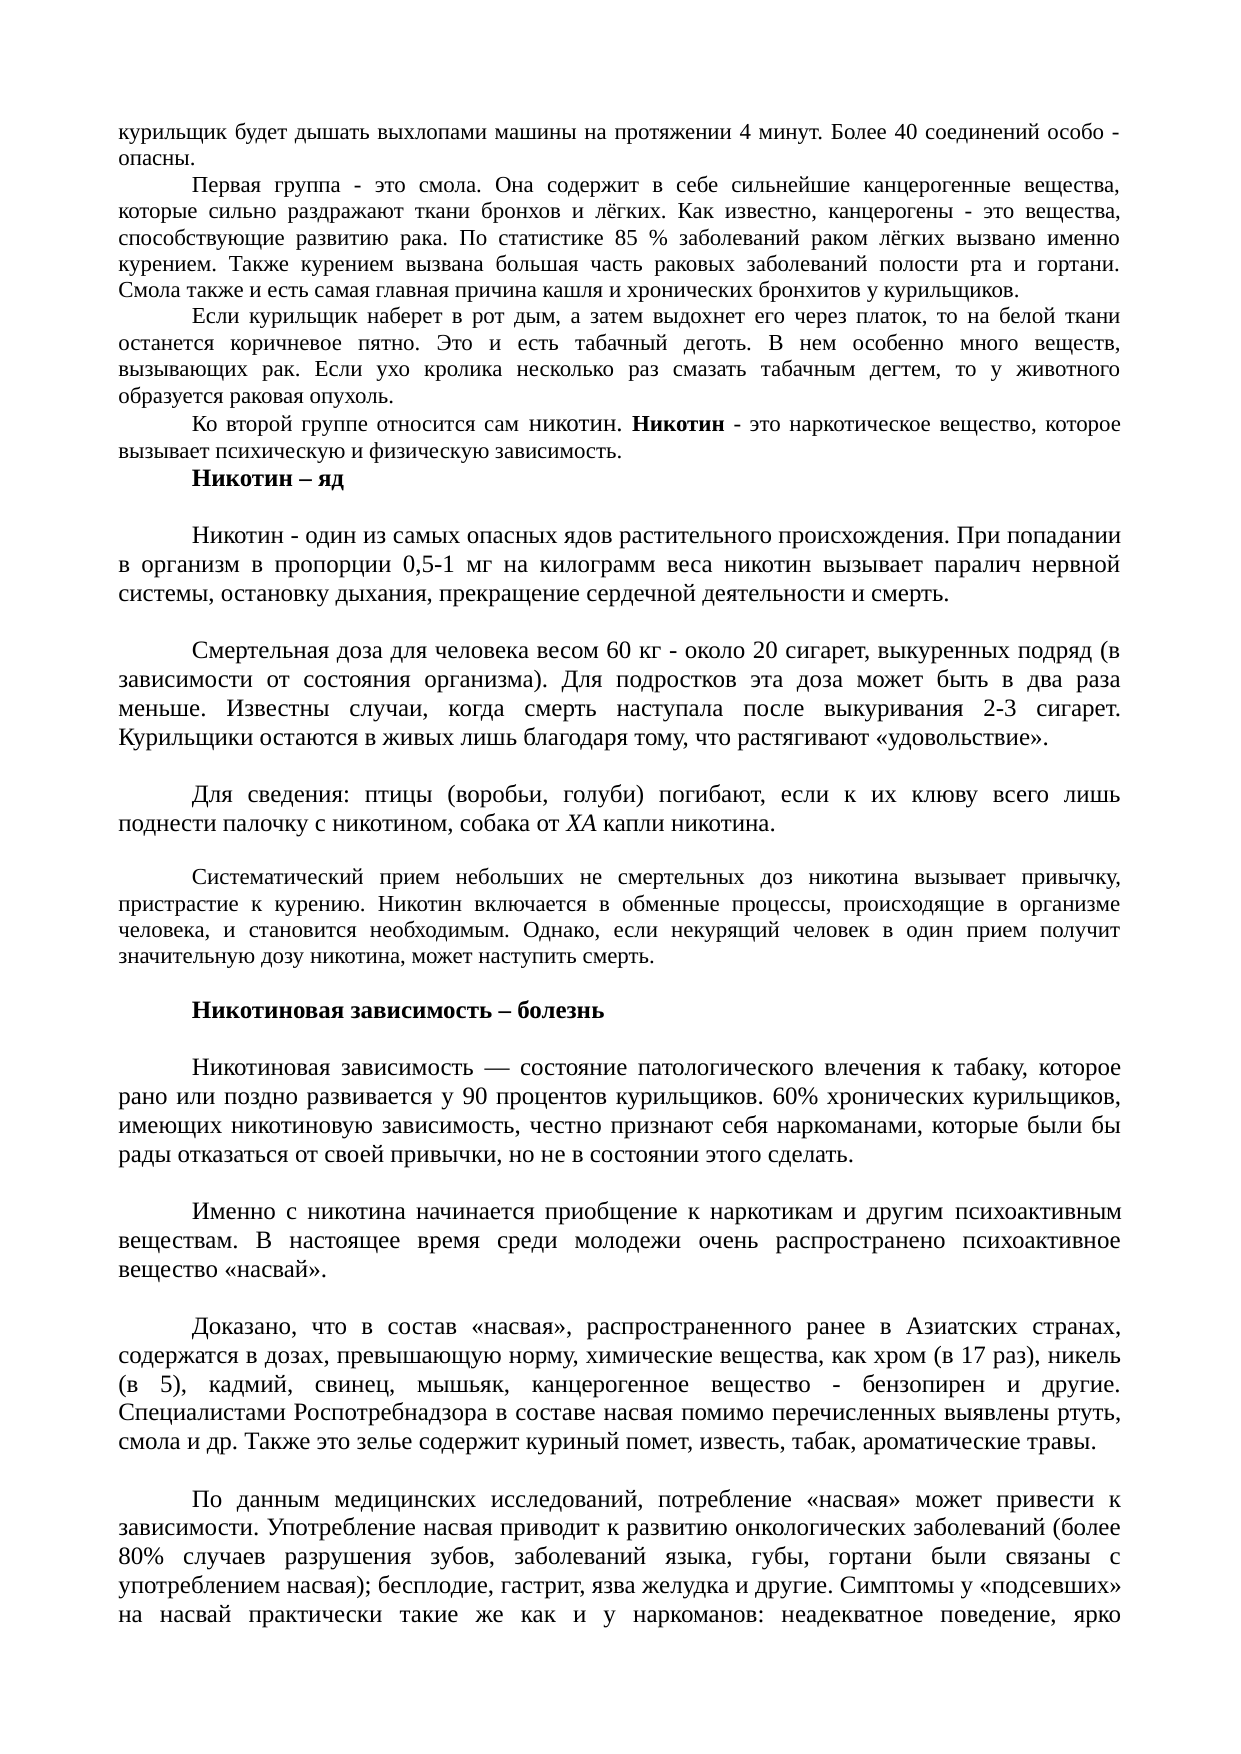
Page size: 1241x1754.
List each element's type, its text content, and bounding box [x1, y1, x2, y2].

text Если курильщик наберет в рот дым, а затем выдохнет его через платок, то на белой ткани останется коричневое пятно. Это и есть табачный деготь. В нем особенно много веществ, вызывающих рак. Если ухо кролика несколько раз смазать табачным дегтем, то у животного образуется раковая опухоль. [118, 303, 1122, 408]
text Никотин - один из самых опасных ядов растительного происхождения. При попадании в организм в пропорции 0,5-1 мг на килограмм веса никотин вызывает паралич нервной системы, остановку дыхания, прекращение сердечной деятельности и смерть. [118, 521, 1122, 607]
text Ко второй группе относится сам никотин. Никотин - это наркотическое вещество, которое вызывает психическую и физическую зависимость. [118, 408, 1122, 463]
text Никотиновая зависимость — состояние патологического влечения к табаку, которое рано или поздно развивается у 90 процентов курильщиков. 60% хронических курильщиков, имеющих никотиновую зависимость, честно признают себя наркоманами, которые были бы рады отказаться от своей привычки, но не в состоянии этого сделать. [118, 1052, 1122, 1167]
text Доказано, что в состав «насвая», распространенного ранее в Азиатских странах, содержатся в дозах, превышающую норму, химические вещества, как хром (в 17 раз), никель (в 5), кадмий, свинец, мышьяк, канцерогенное вещество - бензопирен и другие. Специалистами Роспотребнадзора в составе насвая помимо перечисленных выявлены ртуть, смола и др. Также это зелье содержит куриный помет, известь, табак, ароматические травы. [118, 1311, 1122, 1455]
text курильщик будет дышать выхлопами машины на протяжении 4 минут. Более 40 соединений особо - опасны. [118, 118, 1122, 171]
text Смертельная доза для человека весом 60 кг - около 20 сигарет, выкуренных подряд (в зависимости от состояния организма). Для подростков эта доза может быть в два раза меньше. Известны случаи, когда смерть наступала после выкуривания 2-3 сигарет. Курильщики остаются в живых лишь благодаря тому, что растягивают «удовольствие». [118, 636, 1122, 751]
text Первая группа - это смола. Она содержит в себе сильнейшие канцерогенные вещества, которые сильно раздражают ткани бронхов и лёгких. Как известно, канцерогены - это вещества, способствующие развитию рака. По статистике 85 % заболеваний раком лёгких вызвано именно курением. Также курением вызвана большая часть раковых заболеваний полости рта и гортани. Смола также и есть самая главная причина кашля и хронических бронхитов у курильщиков. [118, 171, 1122, 303]
text По данным медицинских исследований, потребление «насвая» может привести к зависимости. Употребление насвая приводит к развитию онкологических заболеваний (более 80% случаев разрушения зубов, заболеваний языка, губы, гортани были связаны с употреблением насвая); бесплодие, гастрит, язва желудка и другие. Симптомы у «подсевших» на насвай практически такие же как и у наркоманов: неадекватное поведение, ярко [118, 1484, 1122, 1627]
text Никотиновая зависимость – болезнь [118, 995, 1122, 1024]
text Именно с никотина начинается приобщение к наркотикам и другим психоактивным веществам. В настоящее время среди молодежи очень распространено психоактивное вещество «насвай». [118, 1196, 1122, 1282]
text Систематический прием небольших не смертельных доз никотина вызывает привычку, пристрастие к курению. Никотин включается в обменные процессы, происходящие в организме человека, и становится необходимым. Однако, если некурящий человек в один прием получит значительную дозу никотина, может наступить смерть. [118, 863, 1122, 969]
text Никотин – яд [118, 463, 1122, 492]
text Для сведения: птицы (воробьи, голуби) погибают, если к их клюву всего лишь поднести палочку с никотином, собака от ХА капли никотина. [118, 779, 1122, 837]
